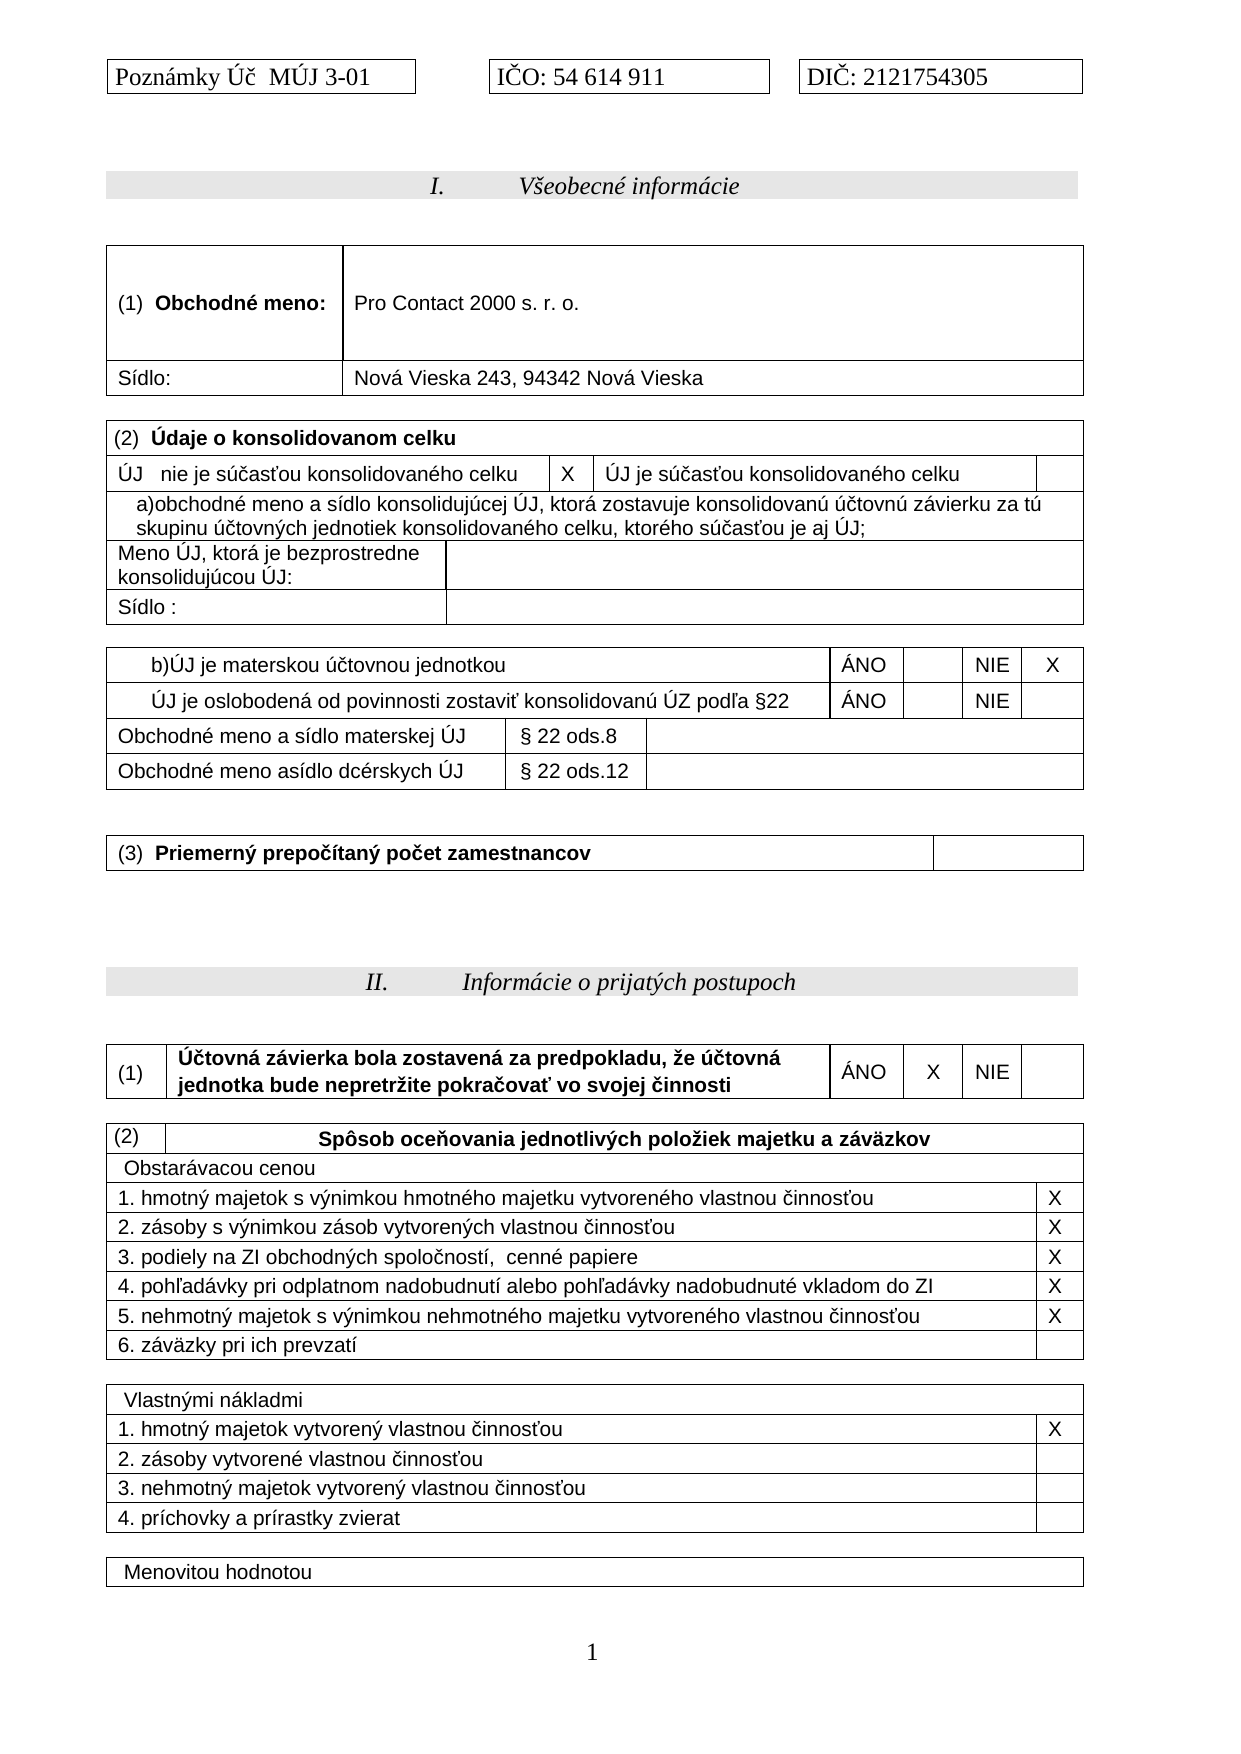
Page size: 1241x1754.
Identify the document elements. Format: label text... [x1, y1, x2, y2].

table_cell 2. zásoby vytvorené vlastnou činnosťou [107, 1444, 1036, 1473]
table_cell Obchodné meno a sídlo materskej ÚJ [107, 719, 505, 753]
table_cell X [550, 456, 593, 491]
table_cell 3. nehmotný majetok vytvorený vlastnou činnosťou [107, 1474, 1036, 1502]
table_cell 2. zásoby s výnimkou zásob vytvorených vlastnou činnosťou [107, 1213, 1036, 1241]
table_header X [904, 1045, 962, 1098]
table_header [934, 836, 1083, 870]
table_cell Obstarávacou cenou [107, 1154, 1083, 1182]
table_cell [447, 590, 1083, 624]
table_header Spôsob oceňovania jednotlivých položiek majetku a záväzkov [166, 1124, 1083, 1153]
table_cell [447, 541, 1083, 589]
table_cell [1037, 1503, 1083, 1532]
table_cell § 22 ods.8 [506, 719, 646, 753]
table_cell [904, 683, 962, 718]
table_cell X [1037, 1272, 1083, 1300]
table_header ÁNO [831, 648, 903, 682]
table_header X [1022, 648, 1083, 682]
table_header Pro Contact 2000 s. r. o. [344, 246, 1083, 359]
table_cell 4. pohľadávky pri odplatnom nadobudnutí alebo pohľadávky nadobudnuté vkladom do ZI [107, 1272, 1036, 1300]
table_cell X [1037, 1415, 1083, 1443]
table_header [904, 648, 962, 682]
table_cell [1037, 1474, 1083, 1502]
table_cell 5. nehmotný majetok s výnimkou nehmotného majetku vytvoreného vlastnou činnosťou [107, 1301, 1036, 1330]
table_header [107, 1045, 166, 1098]
table_cell [647, 719, 1083, 753]
table_cell X [1037, 1242, 1083, 1271]
table_cell Obchodné meno asídlo dcérskych ÚJ [107, 754, 505, 788]
table_cell ÚJ je oslobodená od povinnosti zostaviť konsolidovanú ÚZ podľa §22 [107, 683, 829, 718]
table_cell ÚJ nie je súčasťou konsolidovaného celku [107, 456, 549, 491]
table_cell a)obchodné meno a sídlo konsolidujúcej ÚJ, ktorá zostavuje konsolidovanú účtovnú závierku za tú skupinu účtovných jednotiek konsolidovaného celku, ktorého súčasťou je aj ÚJ; [107, 492, 1083, 540]
table_cell 3. podiely na ZI obchodných spoločností, cenné papiere [107, 1242, 1036, 1271]
table_cell ÁNO [831, 683, 903, 718]
table_cell 1. hmotný majetok s výnimkou hmotného majetku vytvoreného vlastnou činnosťou [107, 1183, 1036, 1212]
table_header [107, 1124, 165, 1153]
table_header NIE [963, 1045, 1021, 1098]
table_header Menovitou hodnotou [107, 1558, 1083, 1586]
table_cell [647, 754, 1083, 788]
list Všeobecné informácie [106, 171, 1078, 199]
table_header b)ÚJ je materskou účtovnou jednotkou [107, 648, 829, 682]
table_cell [1037, 1331, 1083, 1359]
table_cell [1037, 1444, 1083, 1473]
table_cell Nová Vieska 243, 94342 Nová Vieska [343, 361, 1083, 395]
table_header Účtovná závierka bola zostavená za predpokladu, že účtovná jednotka bude nepretržite pokračovať vo svojej činnosti [167, 1045, 829, 1098]
table_cell 6. záväzky pri ich prevzatí [107, 1331, 1036, 1359]
table_cell 4. príchovky a prírastky zvierat [107, 1503, 1036, 1532]
table_header Údaje o konsolidovanom celku [107, 421, 1083, 455]
table_cell NIE [963, 683, 1021, 718]
table_cell X [1037, 1183, 1083, 1212]
table_cell Meno ÚJ, ktorá je bezprostredne konsolidujúcou ÚJ: [107, 541, 445, 589]
table_cell ÚJ je súčasťou konsolidovaného celku [594, 456, 1036, 491]
table_cell X [1037, 1213, 1083, 1241]
table_cell Sídlo: [107, 361, 342, 395]
table_header Obchodné meno: [107, 246, 342, 359]
table_header ÁNO [831, 1045, 903, 1098]
table_header NIE [963, 648, 1021, 682]
table_header [1022, 1045, 1083, 1098]
list Informácie o prijatých postupoch [106, 967, 1078, 996]
table_header Vlastnými nákladmi [107, 1385, 1083, 1414]
table_cell 1. hmotný majetok vytvorený vlastnou činnosťou [107, 1415, 1036, 1443]
table_cell § 22 ods.12 [506, 754, 646, 788]
table_cell [1037, 456, 1083, 491]
table_header Priemerný prepočítaný počet zamestnancov [107, 836, 933, 870]
table_cell Sídlo : [107, 590, 446, 624]
table_cell [1022, 683, 1083, 718]
table_cell X [1037, 1301, 1083, 1330]
